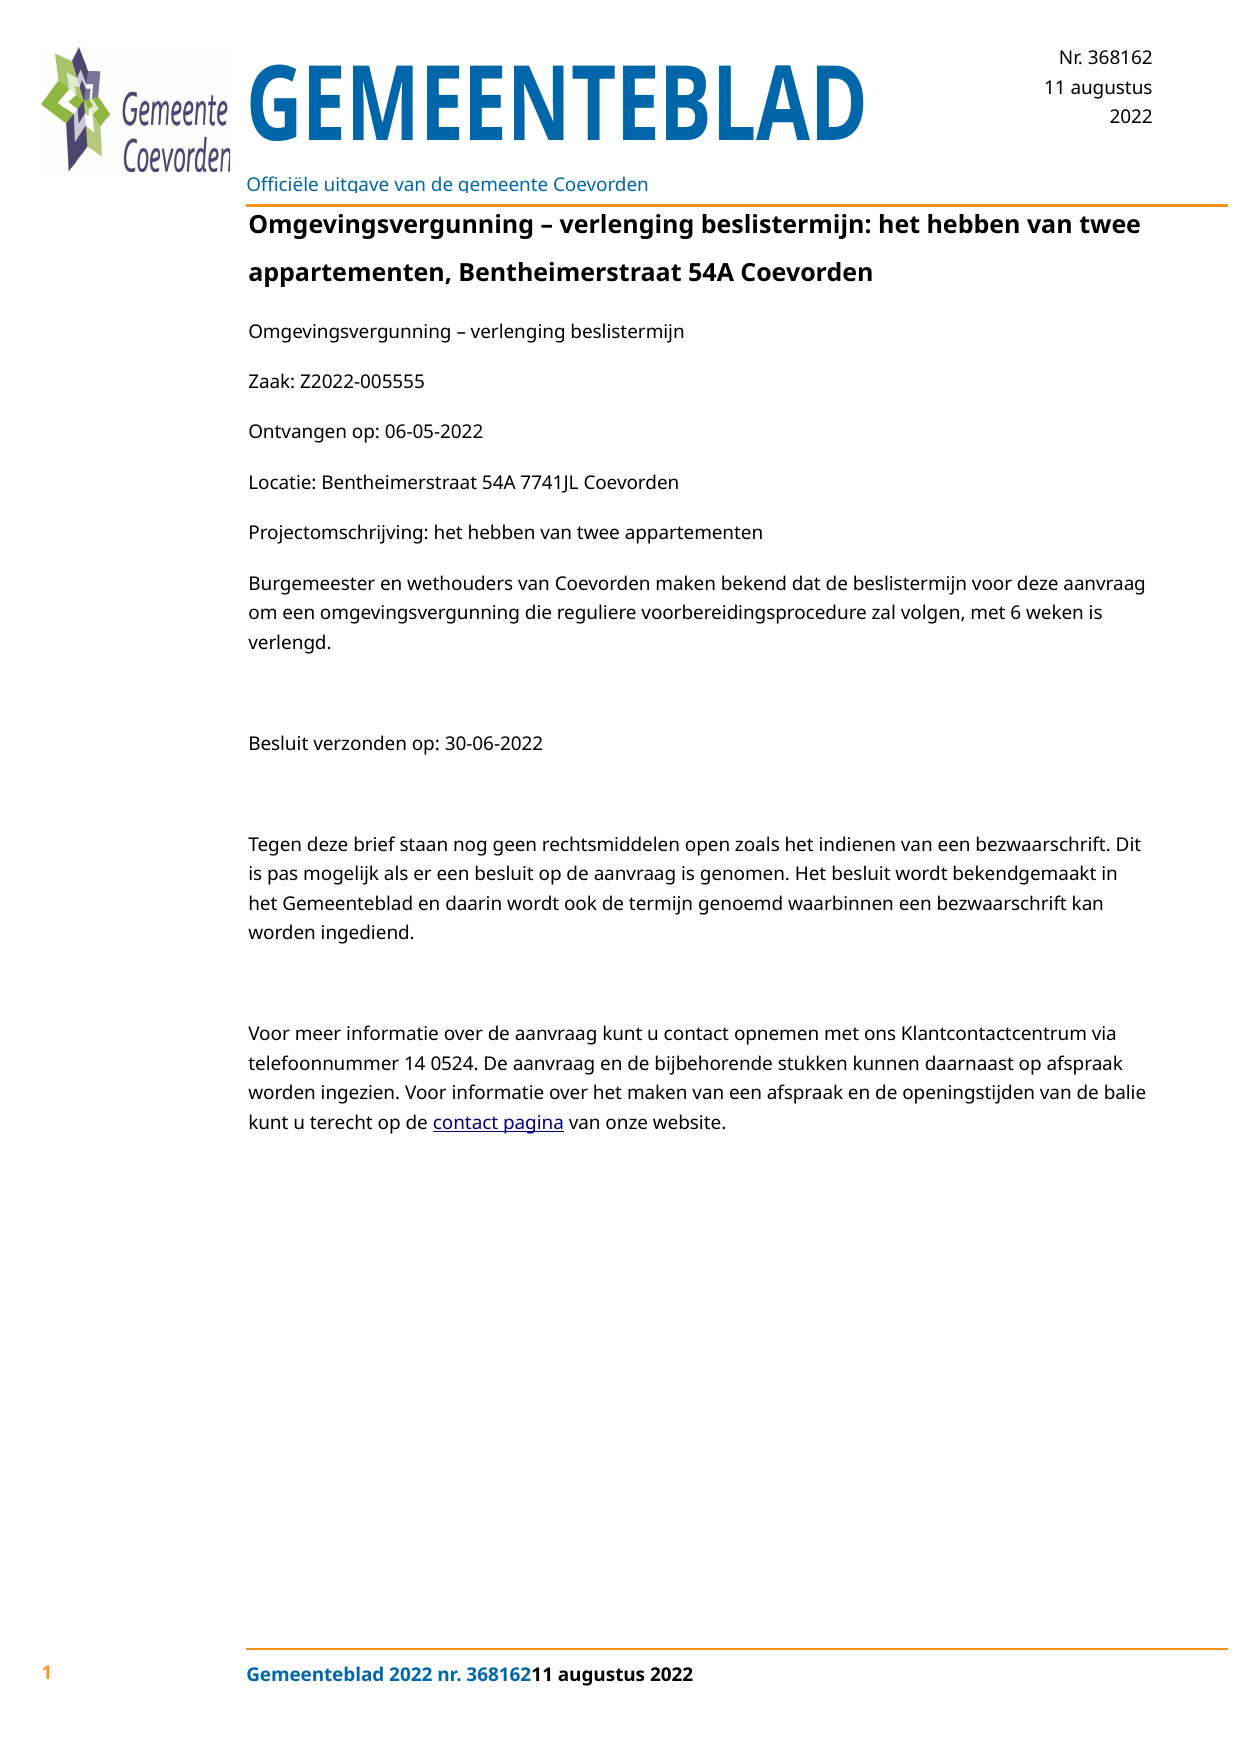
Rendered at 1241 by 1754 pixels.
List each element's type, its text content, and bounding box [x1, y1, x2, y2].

picture [41, 47, 231, 172]
text Locatie: Bentheimerstraat 54A 7741JL Coevorden [248, 469, 1152, 495]
text Omgevingsvergunning – verlenging beslistermijn [248, 318, 1152, 344]
text Projectomschrijving: het hebben van twee appartementen [248, 519, 1152, 545]
text Voor meer informatie over de aanvraag kunt u contact opnemen met ons Klantcontactcentrum via telefoonnummer 14 0524. De aanvraag en de bijbehorende stukken kunnen daarnaast op afspraak worden ingezien. Voor informatie over het maken van een afspraak en de openingstijden van de balie kunt u terecht op de contact pagina van onze website. [248, 1020, 1152, 1135]
text Ontvangen op: 06-05-2022 [248, 419, 1152, 444]
text Burgemeester en wethouders van Coevorden maken bekend dat de beslistermijn voor deze aanvraag om een omgevingsvergunning die reguliere voorbereidingsprocedure zal volgen, met 6 weken is verlengd. [248, 570, 1152, 655]
text Besluit verzonden op: 30-06-2022 [248, 730, 1152, 756]
text Zaak: Z2022-005555 [248, 368, 1152, 394]
text Tegen deze brief staan nog geen rechtsmiddelen open zoals het indienen van een bezwaarschrift. Dit is pas mogelijk als er een besluit op de aanvraag is genomen. Het besluit wordt bekendgemaakt in het Gemeenteblad en daarin wordt ook de termijn genoemd waarbinnen een bezwaarschrift kan worden ingediend. [248, 831, 1152, 945]
text Omgevingsvergunning – verlenging beslistermijn: het hebben van twee appartementen, Bentheimerstraat 54A Coevorden [248, 207, 1152, 288]
